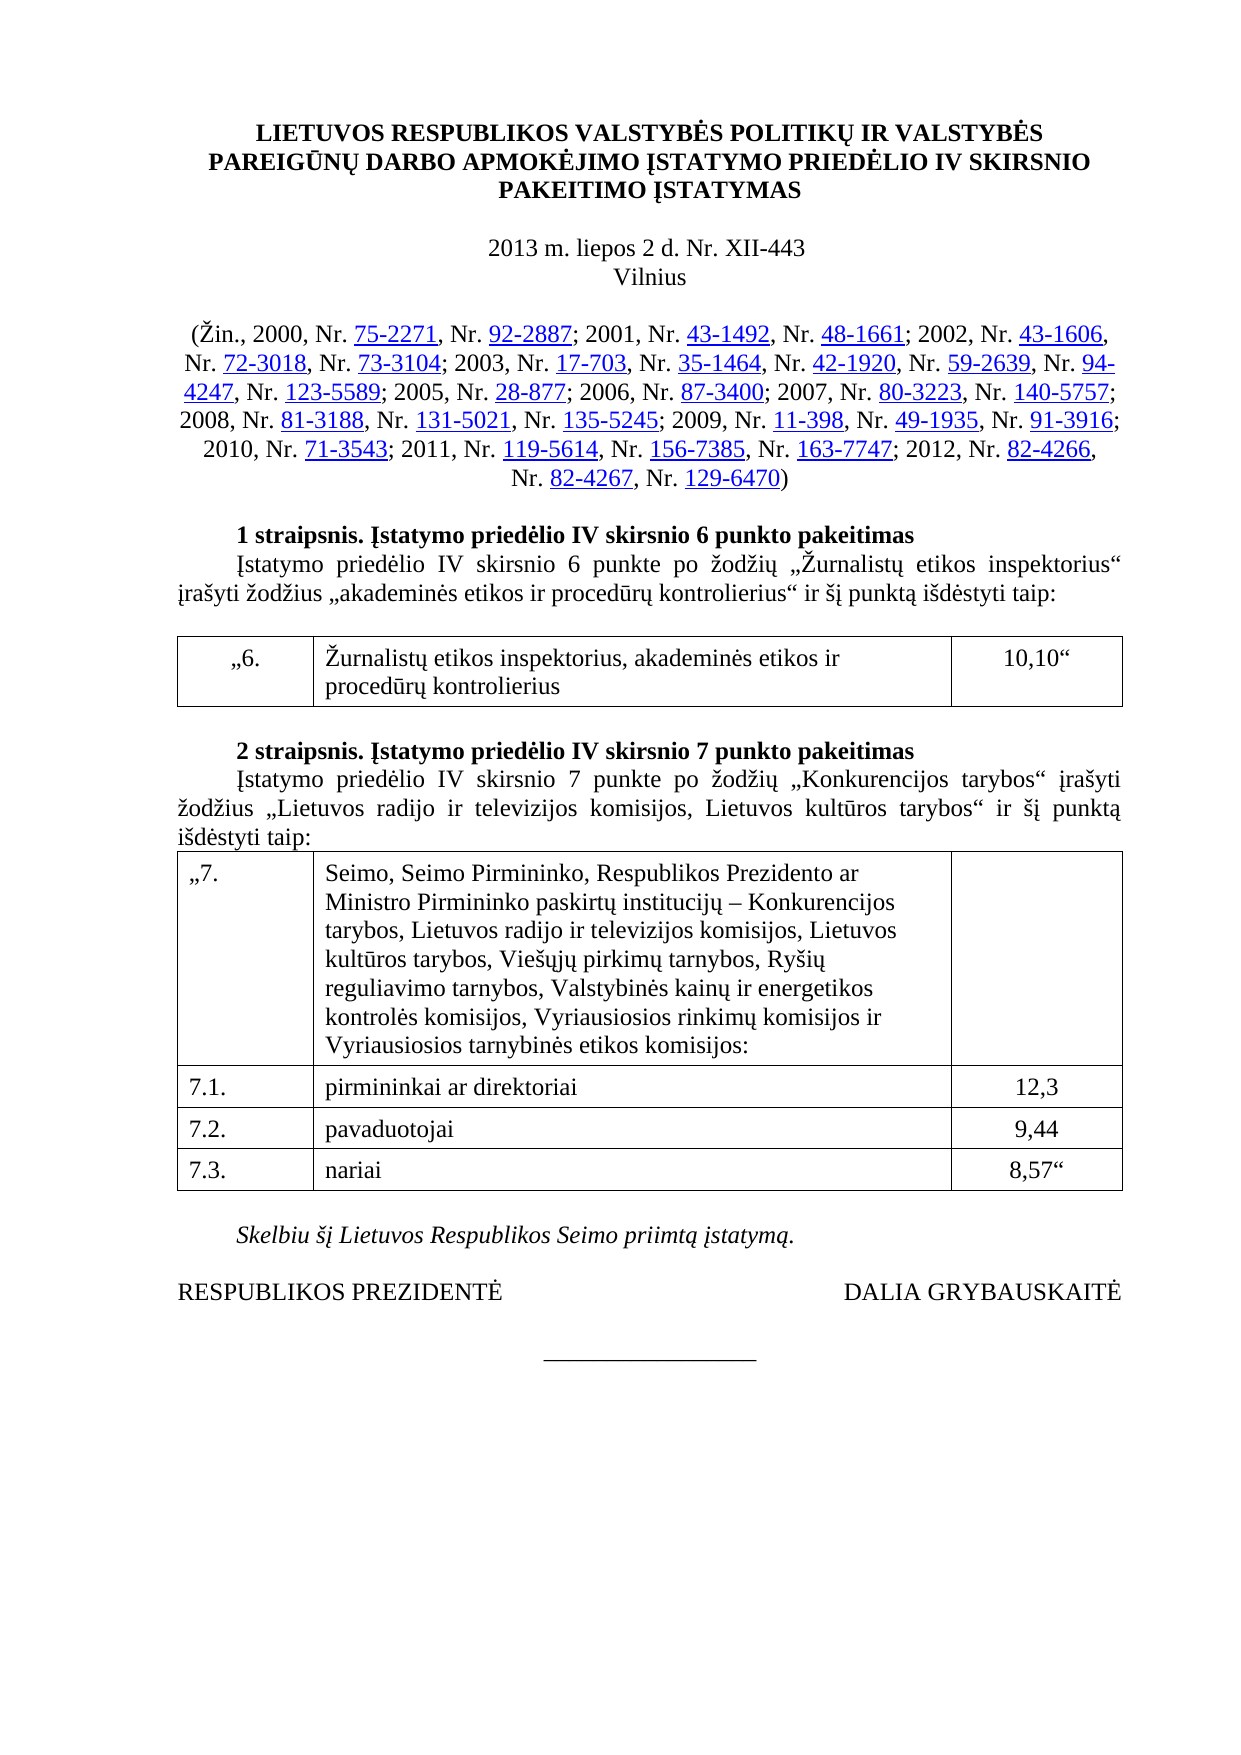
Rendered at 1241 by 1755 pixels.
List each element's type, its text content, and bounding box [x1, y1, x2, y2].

table_header Žurnalistų etikos inspektorius, akademinės etikos ir procedūrų kontrolierius [314, 637, 951, 706]
table_header Seimo, Seimo Pirmininko, Respublikos Prezidento ar Ministro Pirmininko paskirtų institucijų – Konkurencijos tarybos, Lietuvos radijo ir televizijos komisijos, Lietuvos kultūros tarybos, Viešųjų pirkimų tarnybos, Ryšių reguliavimo tarnybos, Valstybinės kainų ir energetikos kontrolės komisijos, Vyriausiosios rinkimų komisijos ir Vyriausiosios tarnybinės etikos komisijos: [314, 852, 951, 1065]
table_cell nariai [314, 1149, 951, 1190]
text RESPUBLIKOS PREZIDENTĖ DALIA GRYBAUSKAITĖ [177, 1277, 1122, 1306]
table_header [952, 852, 1122, 1065]
table_cell 8,57“ [952, 1149, 1122, 1190]
text Įstatymo priedėlio IV skirsnio 7 punkte po žodžių „Konkurencijos tarybos“ įrašyti žodžius „Lietuvos radijo ir televizijos komisijos, Lietuvos kultūros tarybos“ ir šį punktą išdėstyti taip: [177, 764, 1122, 851]
table_cell 12,3 [952, 1066, 1122, 1107]
table_cell pirmininkai ar direktoriai [314, 1066, 951, 1107]
table_cell pavaduotojai [314, 1108, 951, 1148]
text 2 straipsnis. Įstatymo priedėlio IV skirsnio 7 punkto pakeitimas [177, 736, 1122, 764]
table_cell 7.2. [178, 1108, 313, 1148]
table_header „7. [178, 852, 313, 1065]
text _________________ [177, 1335, 1122, 1363]
table_cell 7.1. [178, 1066, 313, 1107]
table_cell 9,44 [952, 1108, 1122, 1148]
table_cell 7.3. [178, 1149, 313, 1190]
text Skelbiu šį Lietuvos Respublikos Seimo priimtą įstatymą. [177, 1220, 1122, 1248]
table_header 10,10“ [952, 637, 1122, 706]
text Vilnius [177, 262, 1122, 291]
text 1 straipsnis. Įstatymo priedėlio IV skirsnio 6 punkto pakeitimas [177, 521, 1122, 549]
table_header „6. [178, 637, 313, 706]
text LIETUVOS RESPUBLIKOS VALSTYBĖS POLITIKŲ IR VALSTYBĖS PAREIGŪNŲ DARBO APMOKĖJIMO ĮSTATYMO PRIEDĖLIO IV SKIRSNIO PAKEITIMO ĮSTATYMAS [177, 118, 1122, 204]
text (Žin., 2000, Nr. 75-2271, Nr. 92-2887; 2001, Nr. 43-1492, Nr. 48-1661; 2002, Nr. 43-1606, Nr. 72-3018, Nr. 73-3104; 2003, Nr. 17-703, Nr. 35-1464, Nr. 42-1920, Nr. 59-2639, Nr. 94-4247, Nr. 123-5589; 2005, Nr. 28-877; 2006, Nr. 87-3400; 2007, Nr. 80-3223, Nr. 140-5757; 2008, Nr. 81-3188, Nr. 131-5021, Nr. 135-5245; 2009, Nr. 11-398, Nr. 49-1935, Nr. 91-3916; 2010, Nr. 71-3543; 2011, Nr. 119-5614, Nr. 156-7385, Nr. 163-7747; 2012, Nr. 82-4266, Nr. 82-4267, Nr. 129-6470) [177, 319, 1122, 492]
text Įstatymo priedėlio IV skirsnio 6 punkte po žodžių „Žurnalistų etikos inspektorius“ įrašyti žodžius „akademinės etikos ir procedūrų kontrolierius“ ir šį punktą išdėstyti taip: [177, 549, 1122, 607]
text 2013 m. liepos 2 d. Nr. XII-443 [177, 233, 1122, 262]
